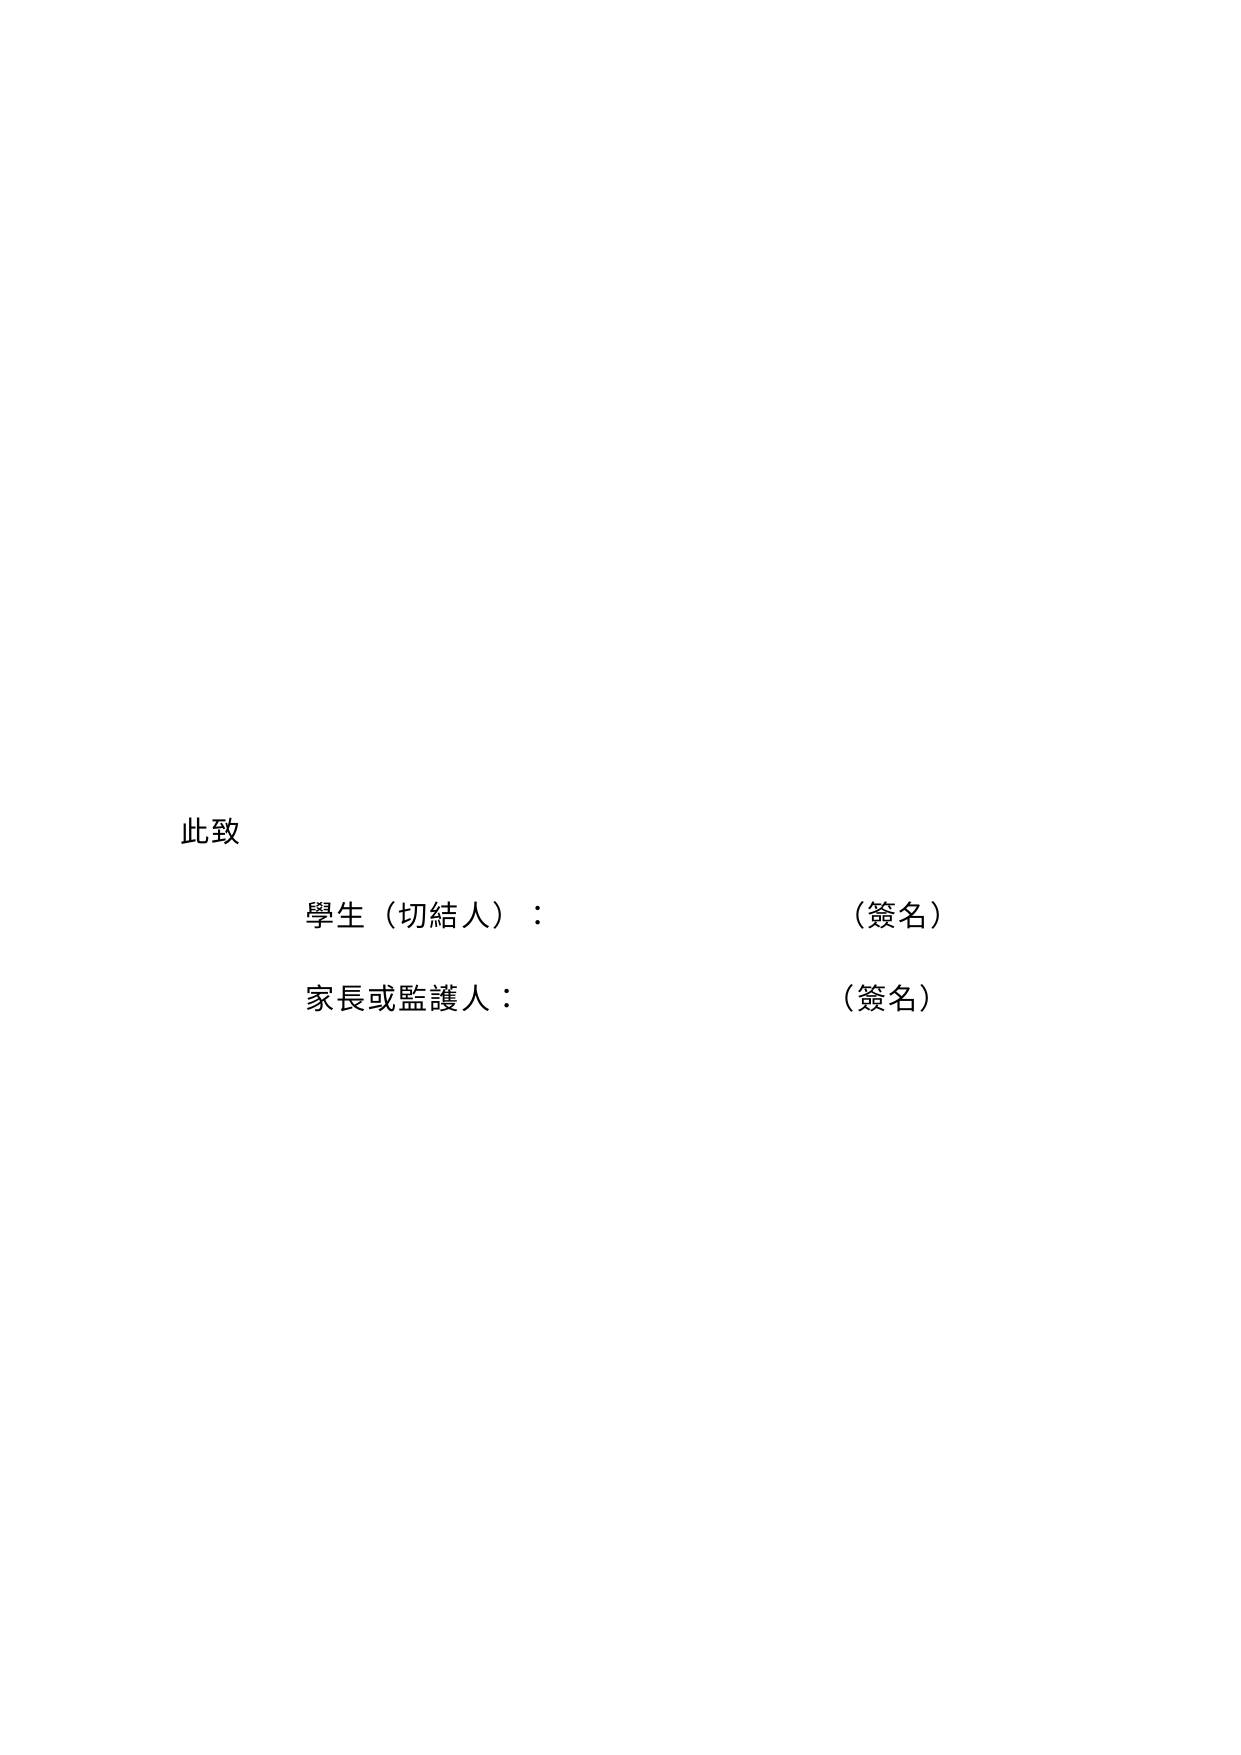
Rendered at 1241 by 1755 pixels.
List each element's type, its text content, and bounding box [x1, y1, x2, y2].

text 此致 [179, 788, 1106, 851]
text 學生（切結人）： （簽名） [179, 872, 1106, 934]
text 家長或監護人： （簽名） [179, 955, 1152, 1018]
